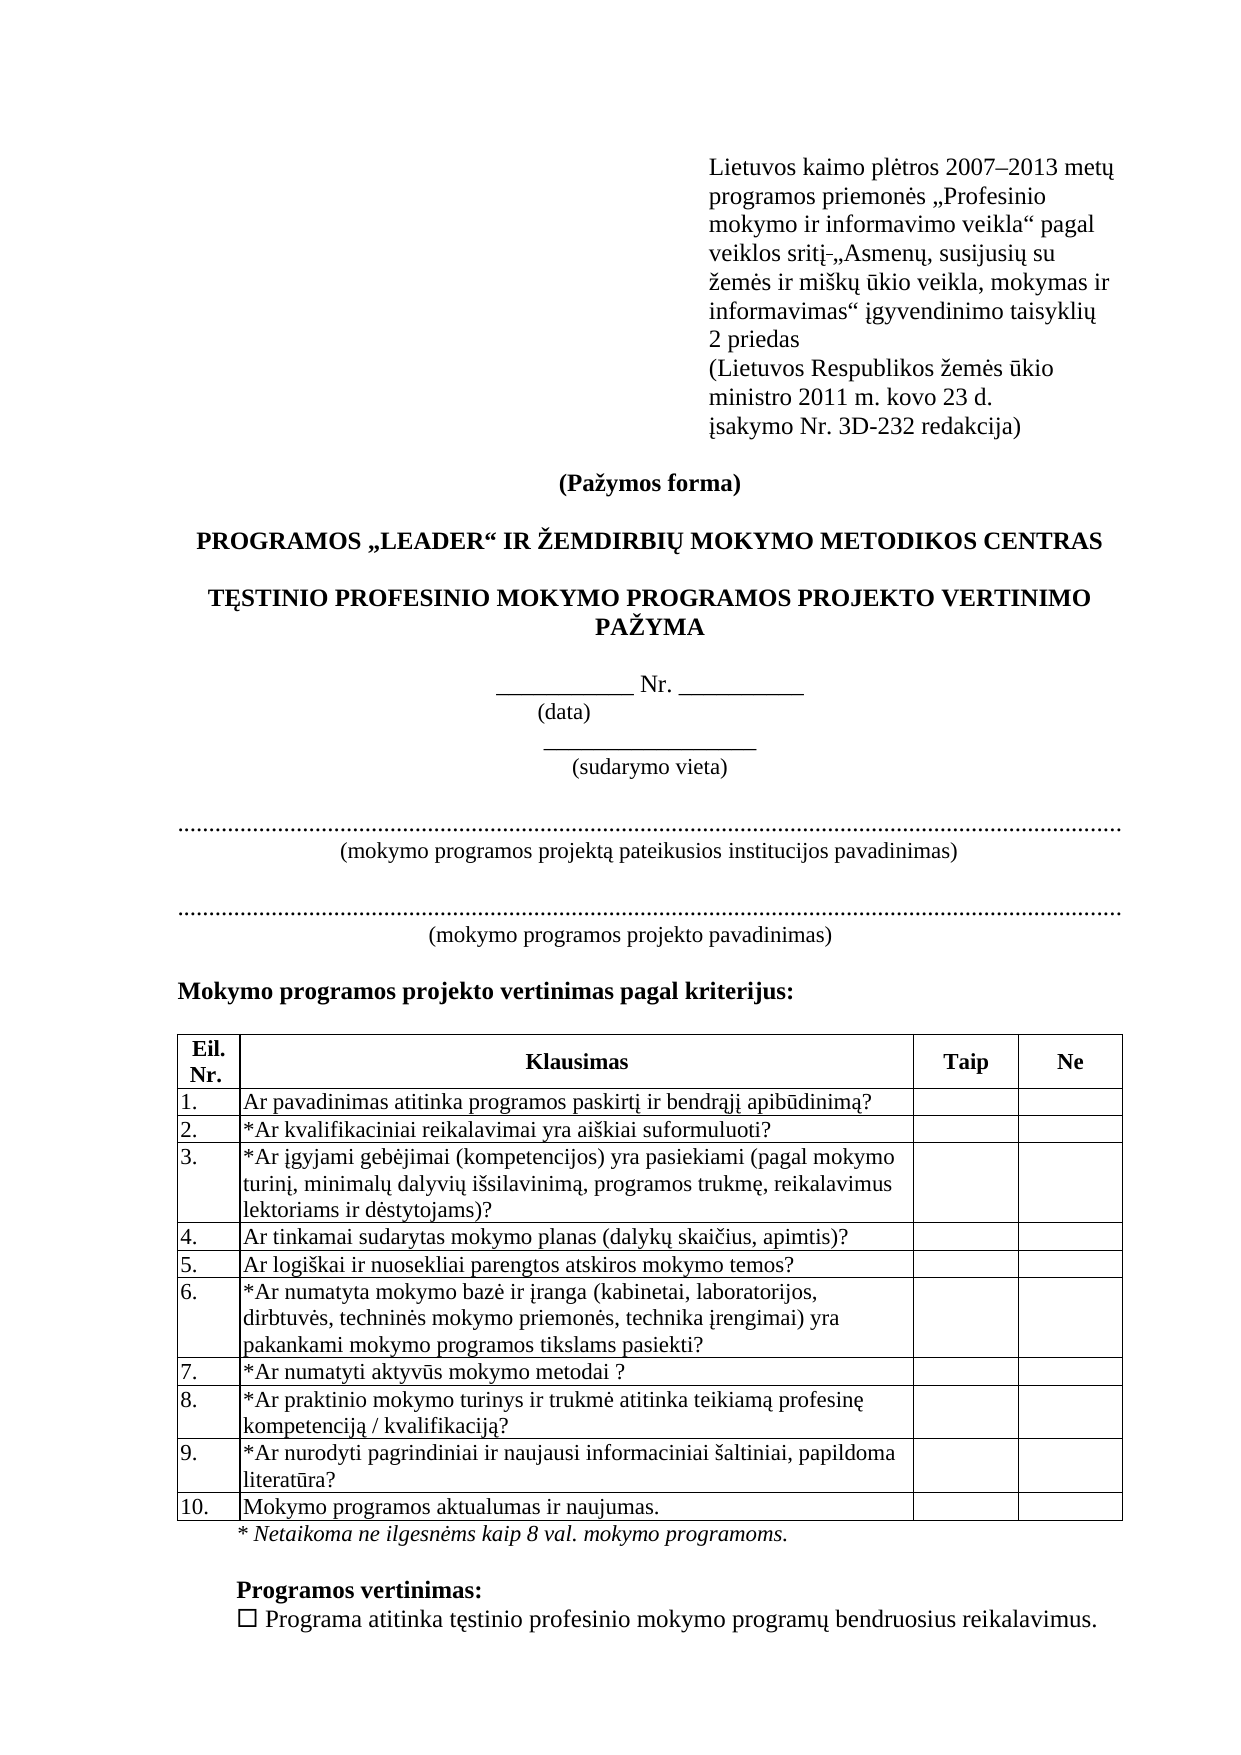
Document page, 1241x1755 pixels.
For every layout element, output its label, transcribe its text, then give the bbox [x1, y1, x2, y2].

text ___________ Nr. __________ [177, 669, 1122, 698]
text programos priemonės „Profesinio [177, 181, 1122, 209]
table_cell [914, 1386, 1018, 1438]
text . [177, 808, 1122, 837]
table_cell [1019, 1089, 1122, 1115]
table_cell 5. [178, 1251, 239, 1277]
table_cell [1019, 1493, 1122, 1519]
text (sudarymo vieta) [177, 753, 1122, 780]
text veiklos sritį „Asmenų, susijusių su [177, 238, 1122, 267]
table_header Taip [914, 1035, 1018, 1087]
table_cell [1019, 1223, 1122, 1250]
text Programos vertinimas: [177, 1576, 1122, 1604]
text . [177, 892, 1122, 921]
table_cell [1019, 1358, 1122, 1384]
text (Lietuvos Respublikos žemės ūkio [177, 353, 1122, 382]
text TĘSTINIO PROFESINIO MOKYMO PROGRAMOS PROJEKTO VERTINIMO PAŽYMA [177, 583, 1122, 641]
table_cell 10. [178, 1493, 239, 1519]
table_cell [914, 1251, 1018, 1277]
table_cell 6. [178, 1278, 239, 1357]
table_cell Mokymo programos aktualumas ir naujumas. [241, 1493, 913, 1519]
table_cell [1019, 1251, 1122, 1277]
text įsakymo Nr. 3D-232 redakcija) [177, 411, 1122, 439]
table_cell [1019, 1386, 1122, 1438]
text informavimas“ įgyvendinimo taisyklių [177, 296, 1122, 324]
table_cell [914, 1278, 1018, 1357]
table_cell 7. [178, 1358, 239, 1384]
table_cell [914, 1358, 1018, 1384]
table_cell *Ar kvalifikaciniai reikalavimai yra aiškiai suformuluoti? [241, 1116, 913, 1142]
text Programos „Leader“ ir žemdirbių mokymo metodikos centras [177, 526, 1122, 554]
text žemės ir miškų ūkio veikla, mokymas ir [177, 267, 1122, 296]
table_header Eil. Nr. [178, 1035, 239, 1087]
table_header Klausimas [241, 1035, 913, 1087]
table_cell *Ar nurodyti pagrindiniai ir naujausi informaciniai šaltiniai, papildoma literatūra? [241, 1439, 913, 1492]
table_cell *Ar praktinio mokymo turinys ir trukmė atitinka teikiamą profesinę kompetenciją / kvalifikaciją? [241, 1386, 913, 1438]
text Mokymo programos projekto vertinimas pagal kriterijus: [177, 976, 1122, 1005]
table_cell 1. [178, 1089, 239, 1115]
table_cell *Ar numatyta mokymo bazė ir įranga (kabinetai, laboratorijos, dirbtuvės, techninės mokymo priemonės, technika įrengimai) yra pakankami mokymo programos tikslams pasiekti? [241, 1278, 913, 1357]
text mokymo ir informavimo veikla“ pagal [177, 209, 1122, 238]
table_cell [1019, 1439, 1122, 1492]
table_cell Ar tinkamai sudarytas mokymo planas (dalykų skaičius, apimtis)? [241, 1223, 913, 1250]
text * Netaikoma ne ilgesnėms kaip 8 val. mokymo programoms. [177, 1521, 1122, 1547]
table_cell [1019, 1278, 1122, 1357]
table_header Ne [1019, 1035, 1122, 1087]
table_cell Ar pavadinimas atitinka programos paskirtį ir bendrąjį apibūdinimą? [241, 1089, 913, 1115]
table_cell [914, 1089, 1018, 1115]
table_cell [1019, 1116, 1122, 1142]
table_cell [914, 1116, 1018, 1142]
table_cell 4. [178, 1223, 239, 1250]
text (Pažymos forma) [177, 468, 1122, 497]
table_cell *Ar įgyjami gebėjimai (kompetencijos) yra pasiekiami (pagal mokymo turinį, minimalų dalyvių išsilavinimą, programos trukmę, reikalavimus lektoriams ir dėstytojams)? [241, 1143, 913, 1222]
text (mokymo programos projektą pateikusios institucijos pavadinimas) [177, 837, 1122, 863]
text Lietuvos kaimo plėtros 2007–2013 metų [177, 152, 1122, 181]
table_cell 8. [178, 1386, 239, 1438]
text [] Programa atitinka tęstinio profesinio mokymo programų bendruosius reikalavimus. [236, 1604, 1122, 1633]
text ministro 2011 m. kovo 23 d. [177, 382, 1122, 411]
text (data) [177, 698, 1122, 724]
text _________________ [177, 724, 1122, 753]
table_cell [1019, 1143, 1122, 1222]
text 2 priedas [177, 324, 1122, 353]
table_cell [914, 1223, 1018, 1250]
table_cell Ar logiškai ir nuosekliai parengtos atskiros mokymo temos? [241, 1251, 913, 1277]
table_cell [914, 1493, 1018, 1519]
table_cell [914, 1143, 1018, 1222]
table_cell *Ar numatyti aktyvūs mokymo metodai ? [241, 1358, 913, 1384]
table_cell [914, 1439, 1018, 1492]
table_cell 3. [178, 1143, 239, 1222]
table_cell 9. [178, 1439, 239, 1492]
text (mokymo programos projekto pavadinimas) [177, 921, 1122, 947]
table_cell 2. [178, 1116, 239, 1142]
